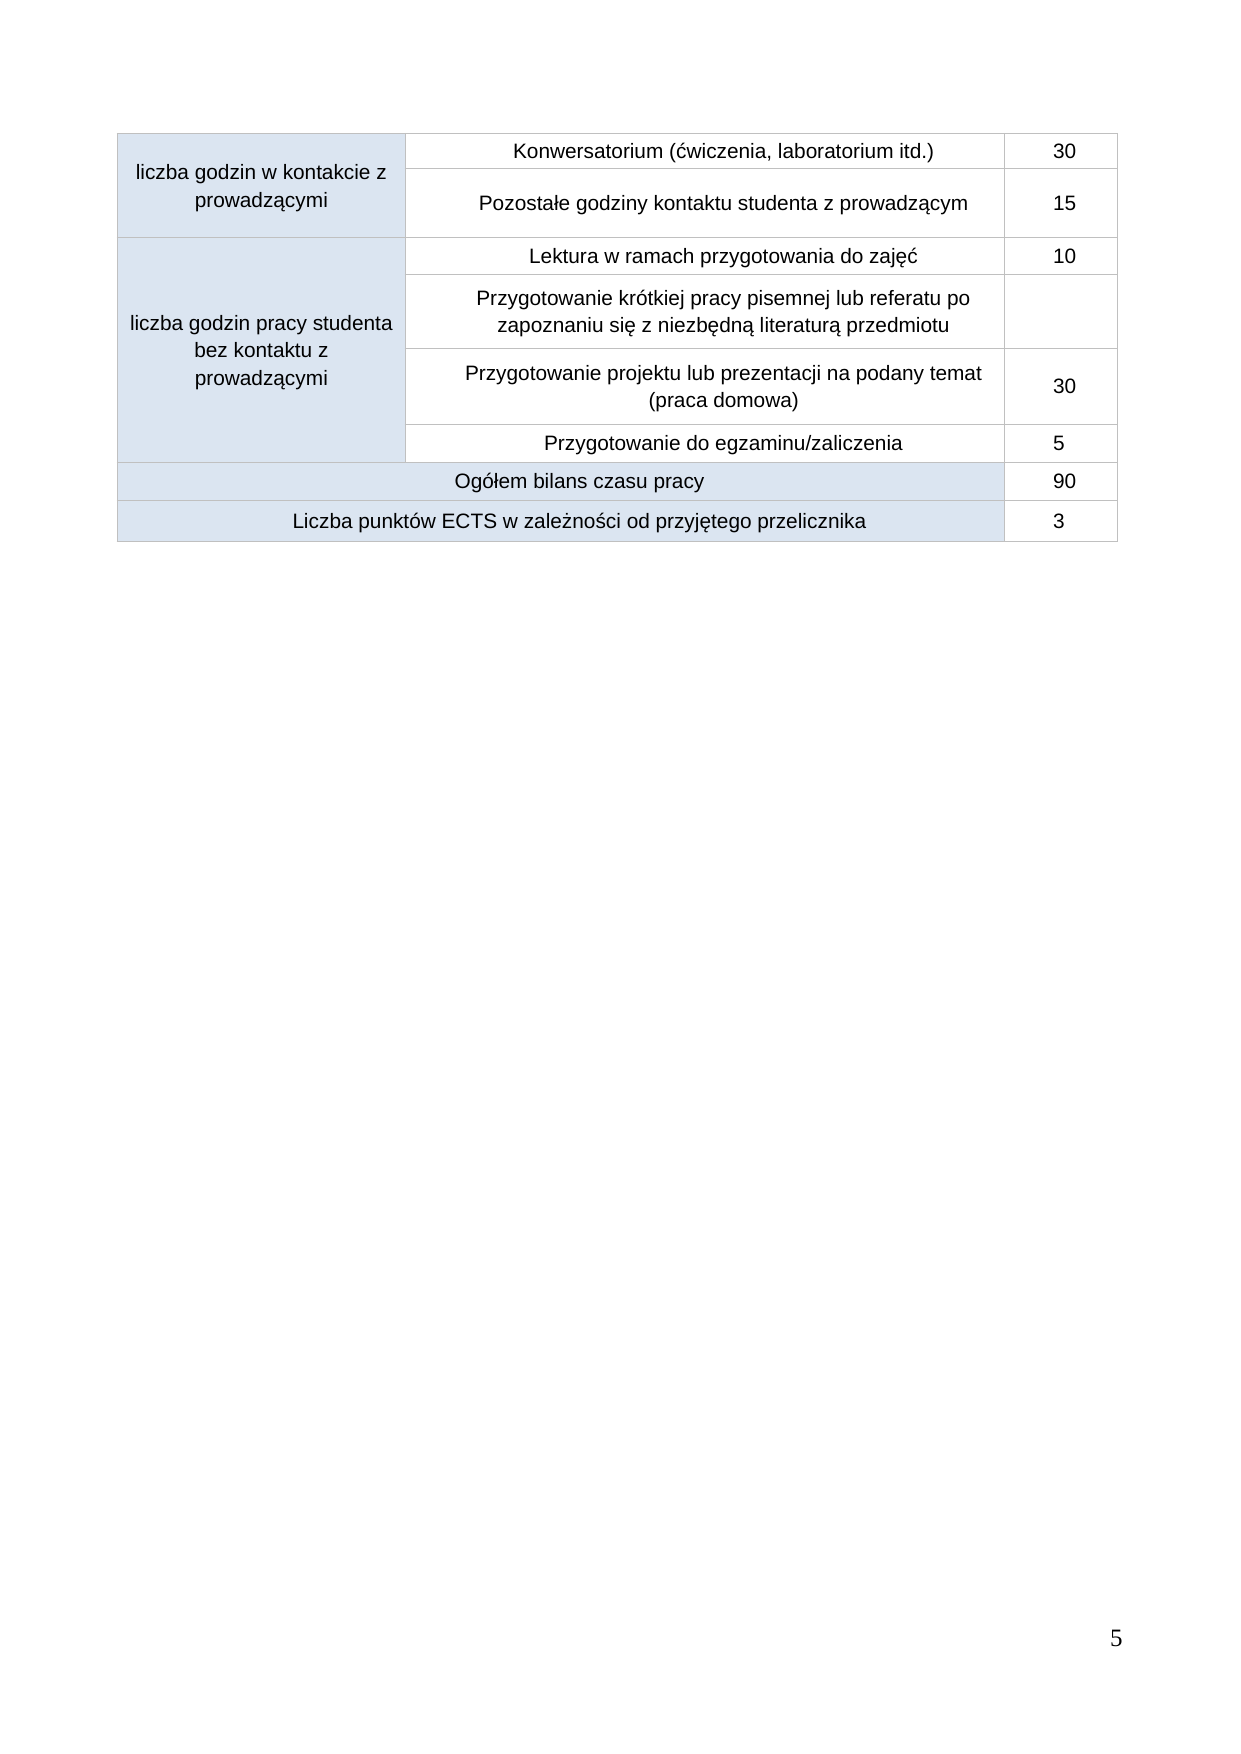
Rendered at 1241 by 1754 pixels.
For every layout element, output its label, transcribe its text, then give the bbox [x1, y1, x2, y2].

table_cell 30 [1005, 349, 1117, 424]
table_cell 3 [1005, 501, 1117, 541]
table_cell Przygotowanie krótkiej pracy pisemnej lub referatu po zapoznaniu się z niezbędną literaturą przedmiotu [406, 275, 1004, 347]
table_cell Przygotowanie projektu lub prezentacji na podany temat (praca domowa) [406, 349, 1004, 424]
table_cell Przygotowanie do egzaminu/zaliczenia [406, 425, 1004, 462]
table_cell [1005, 275, 1117, 347]
table_cell 90 [1005, 463, 1117, 500]
table_cell Ogółem bilans czasu pracy [118, 463, 1004, 500]
table_cell Konwersatorium (ćwiczenia, laboratorium itd.) [406, 134, 1004, 167]
table_cell 5 [1005, 425, 1117, 462]
table_cell 30 [1005, 134, 1117, 167]
table_cell liczba godzin pracy studenta bez kontaktu z prowadzącymi [118, 238, 405, 462]
table_cell Lektura w ramach przygotowania do zajęć [406, 238, 1004, 273]
table_cell 15 [1005, 169, 1117, 237]
table_header liczba godzin w kontakcie z prowadzącymi [118, 134, 405, 237]
table_cell Pozostałe godziny kontaktu studenta z prowadzącym [406, 169, 1004, 237]
table_cell 10 [1005, 238, 1117, 273]
table_cell Liczba punktów ECTS w zależności od przyjętego przelicznika [118, 501, 1004, 541]
